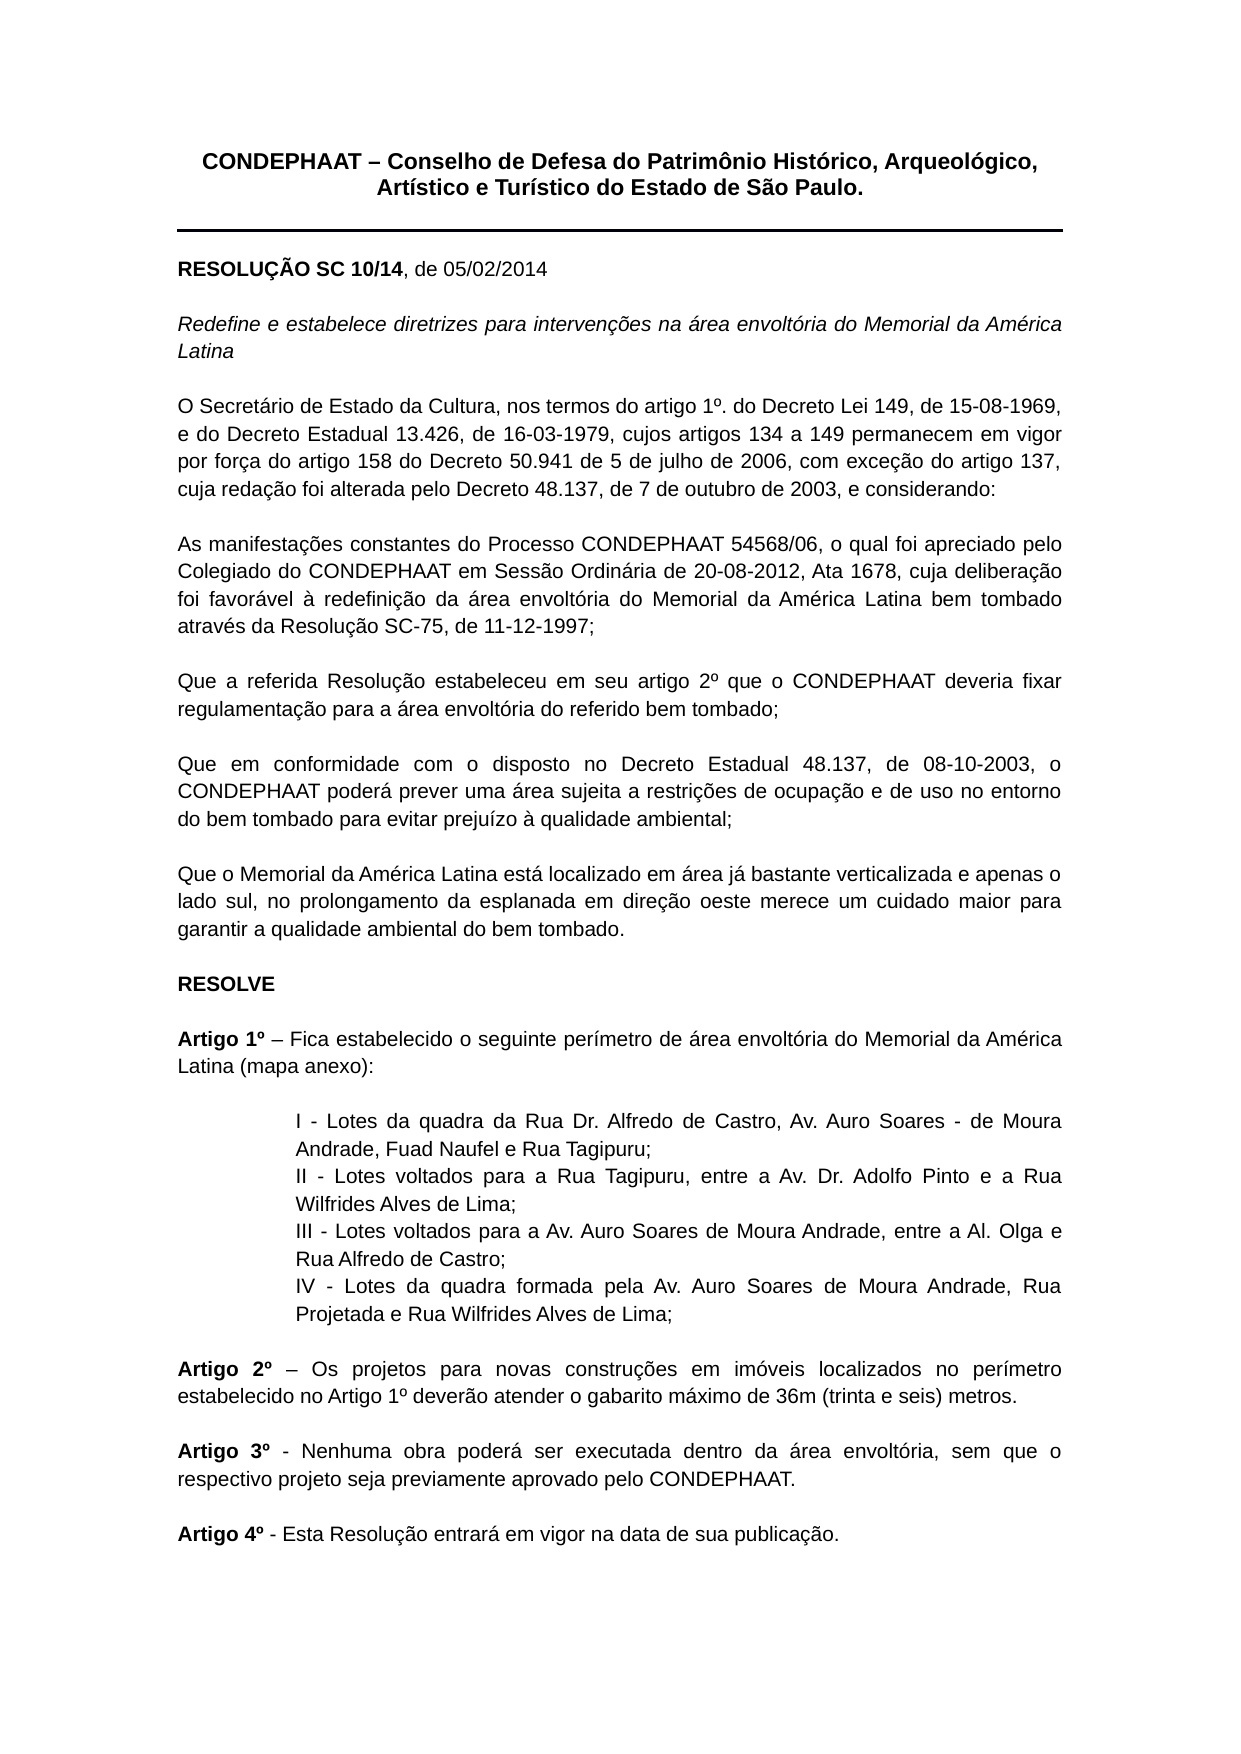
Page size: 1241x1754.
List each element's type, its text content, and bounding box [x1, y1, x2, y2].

text II - Lotes voltados para a Rua Tagipuru, entre a Av. Dr. Adolfo Pinto e a Rua Wilfrides Alves de Lima; [295, 1164, 1063, 1216]
text Que a referida Resolução estabeleceu em seu artigo 2º que o CONDEPHAAT deveria fixar regulamentação para a área envoltória do referido bem tombado; [177, 669, 1063, 721]
text IV - Lotes da quadra formada pela Av. Auro Soares de Moura Andrade, Rua Projetada e Rua Wilfrides Alves de Lima; [295, 1274, 1063, 1326]
text Que em conformidade com o disposto no Decreto Estadual 48.137, de 08-10-2003, o CONDEPHAAT poderá prever uma área sujeita a restrições de ocupação e de uso no entorno do bem tombado para evitar prejuízo à qualidade ambiental; [177, 752, 1063, 831]
text Que o Memorial da América Latina está localizado em área já bastante verticalizada e apenas o lado sul, no prolongamento da esplanada em direção oeste merece um cuidado maior para garantir a qualidade ambiental do bem tombado. [177, 862, 1063, 941]
text III - Lotes voltados para a Av. Auro Soares de Moura Andrade, entre a Al. Olga e Rua Alfredo de Castro; [295, 1219, 1063, 1271]
text RESOLVE [177, 972, 1063, 996]
text CONDEPHAAT – Conselho de Defesa do Patrimônio Histórico, Arqueológico, Artístico e Turístico do Estado de São Paulo. [177, 148, 1063, 200]
text Artigo 1º – Fica estabelecido o seguinte perímetro de área envoltória do Memorial da América Latina (mapa anexo): [177, 1027, 1063, 1078]
text I - Lotes da quadra da Rua Dr. Alfredo de Castro, Av. Auro Soares - de Moura Andrade, Fuad Naufel e Rua Tagipuru; [295, 1109, 1063, 1161]
text O Secretário de Estado da Cultura, nos termos do artigo 1º. do Decreto Lei 149, de 15-08-1969, e do Decreto Estadual 13.426, de 16-03-1979, cujos artigos 134 a 149 permanecem em vigor por força do artigo 158 do Decreto 50.941 de 5 de julho de 2006, com exceção do artigo 137, cuja redação foi alterada pelo Decreto 48.137, de 7 de outubro de 2003, e considerando: [177, 394, 1063, 501]
text Artigo 2º – Os projetos para novas construções em imóveis localizados no perímetro estabelecido no Artigo 1º deverão atender o gabarito máximo de 36m (trinta e seis) metros. [177, 1357, 1063, 1408]
text Artigo 3º - Nenhuma obra poderá ser executada dentro da área envoltória, sem que o respectivo projeto seja previamente aprovado pelo CONDEPHAAT. [177, 1439, 1063, 1491]
text As manifestações constantes do Processo CONDEPHAAT 54568/06, o qual foi apreciado pelo Colegiado do CONDEPHAAT em Sessão Ordinária de 20-08-2012, Ata 1678, cuja deliberação foi favorável à redefinição da área envoltória do Memorial da América Latina bem tombado através da Resolução SC-75, de 11-12-1997; [177, 532, 1063, 638]
text Artigo 4º - Esta Resolução entrará em vigor na data de sua publicação. [177, 1522, 1063, 1546]
text Redefine e estabelece diretrizes para intervenções na área envoltória do Memorial da América Latina [177, 312, 1063, 363]
text RESOLUÇÃO SC 10/14, de 05/02/2014 [177, 257, 1063, 281]
